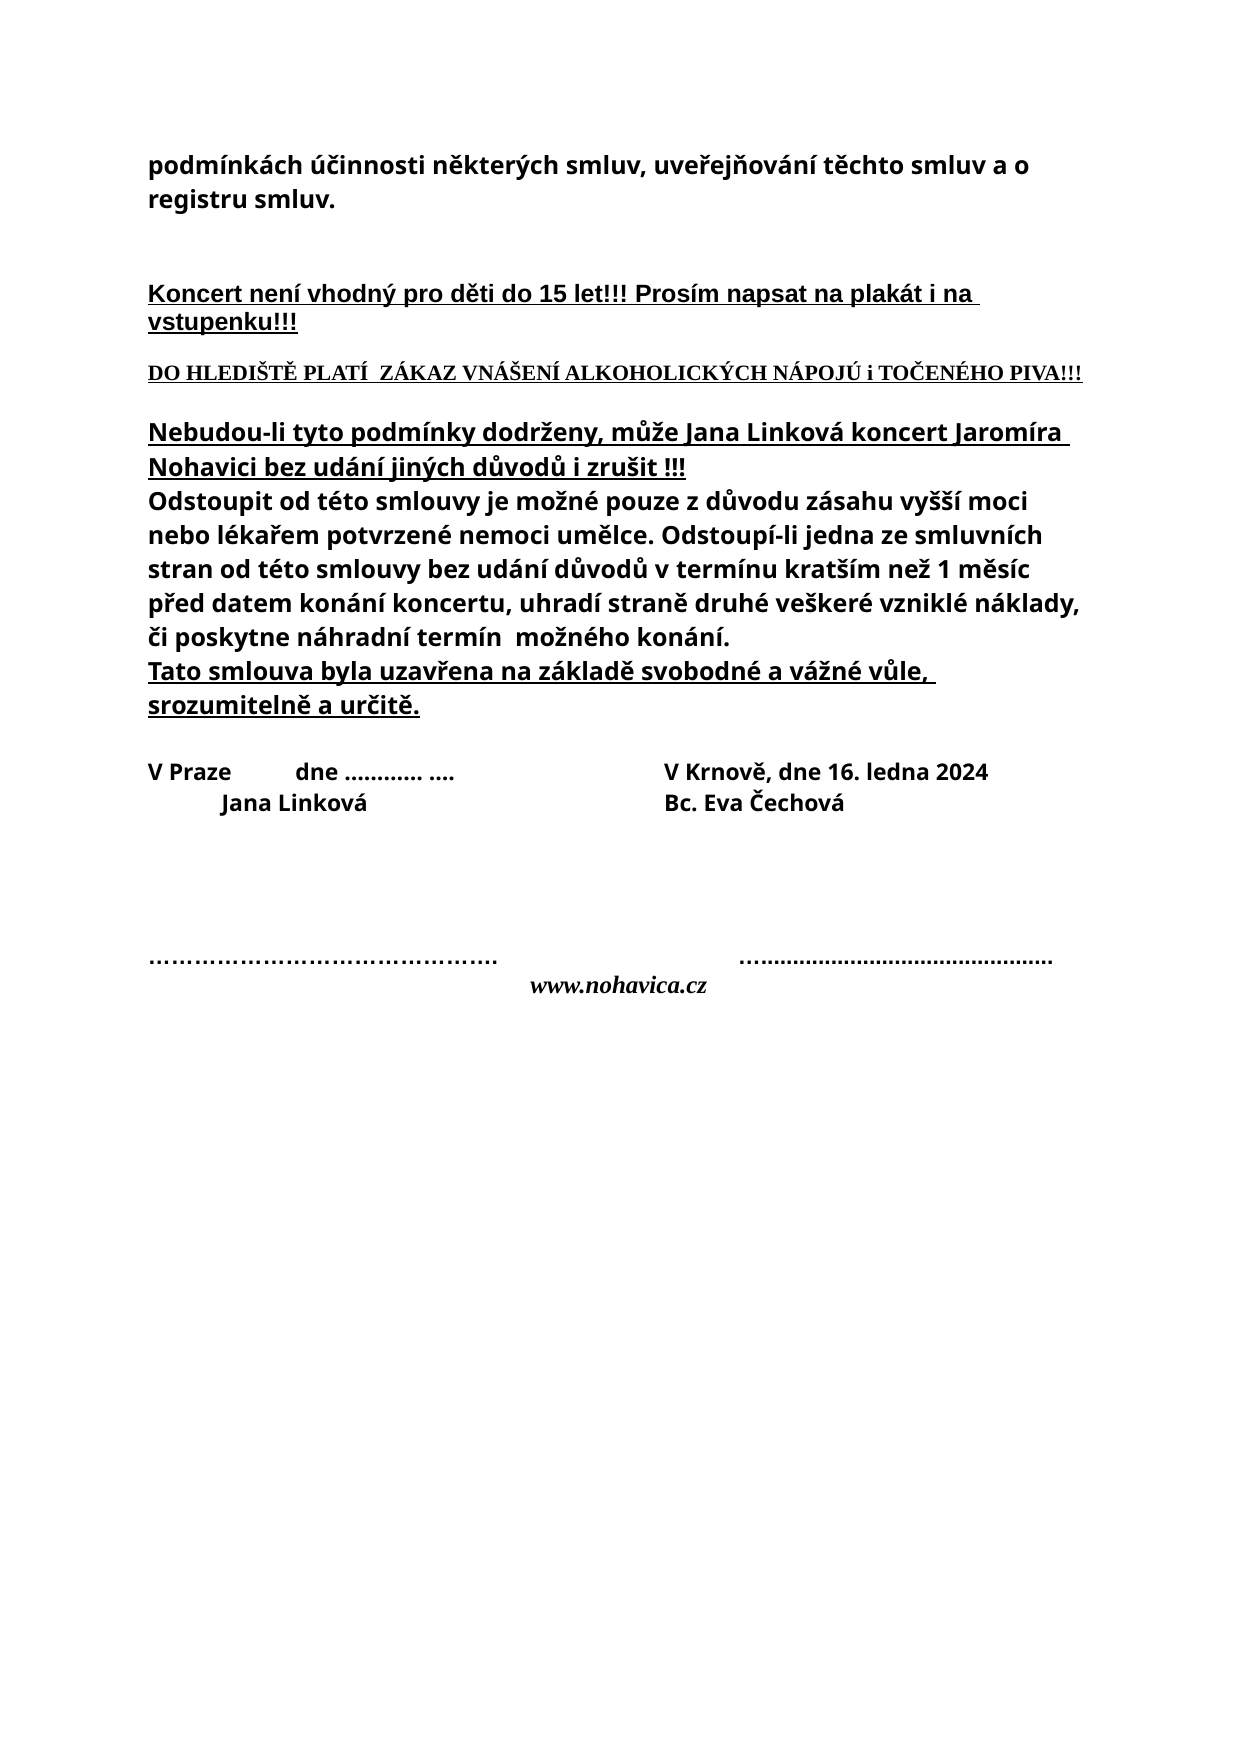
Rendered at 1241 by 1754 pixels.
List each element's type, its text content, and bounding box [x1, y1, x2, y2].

text ………………………………………. ….............................................. [148, 943, 1093, 969]
list podmínkách účinnosti některých smluv, uveřejňování těchto smluv a o registru smluv. [148, 148, 1093, 216]
text Nebudou-li tyto podmínky dodrženy, může Jana Linková koncert Jaromíra Nohavici bez udání jiných důvodů i zrušit !!! [148, 415, 1093, 483]
text Tato smlouva byla uzavřena na základě svobodné a vážné vůle, srozumitelně a určitě. [148, 653, 1093, 722]
text www.nohavica.cz [443, 969, 1093, 998]
text Odstoupit od této smlouvy je možné pouze z důvodu zásahu vyšší moci nebo lékařem potvrzené nemoci umělce. Odstoupí-li jedna ze smluvních stran od této smlouvy bez udání důvodů v termínu kratším než 1 měsíc před datem konání koncertu, uhradí straně druhé veškeré vzniklé náklady, či poskytne náhradní termín možného konání. [148, 483, 1093, 653]
text Jana Linková Bc. Eva Čechová [148, 787, 1093, 818]
text V Praze dne ………… …. V Krnově, dne 16. ledna 2024 [148, 756, 1093, 787]
text Koncert není vhodný pro děti do 15 let!!! Prosím napsat na plakát i na vstupenku!!! [148, 278, 1093, 336]
text DO HLEDIŠTĚ PLATÍ ZÁKAZ VNÁŠENÍ ALKOHOLICKÝCH NÁPOJÚ i TOČENÉHO PIVA!!! [148, 360, 1093, 385]
